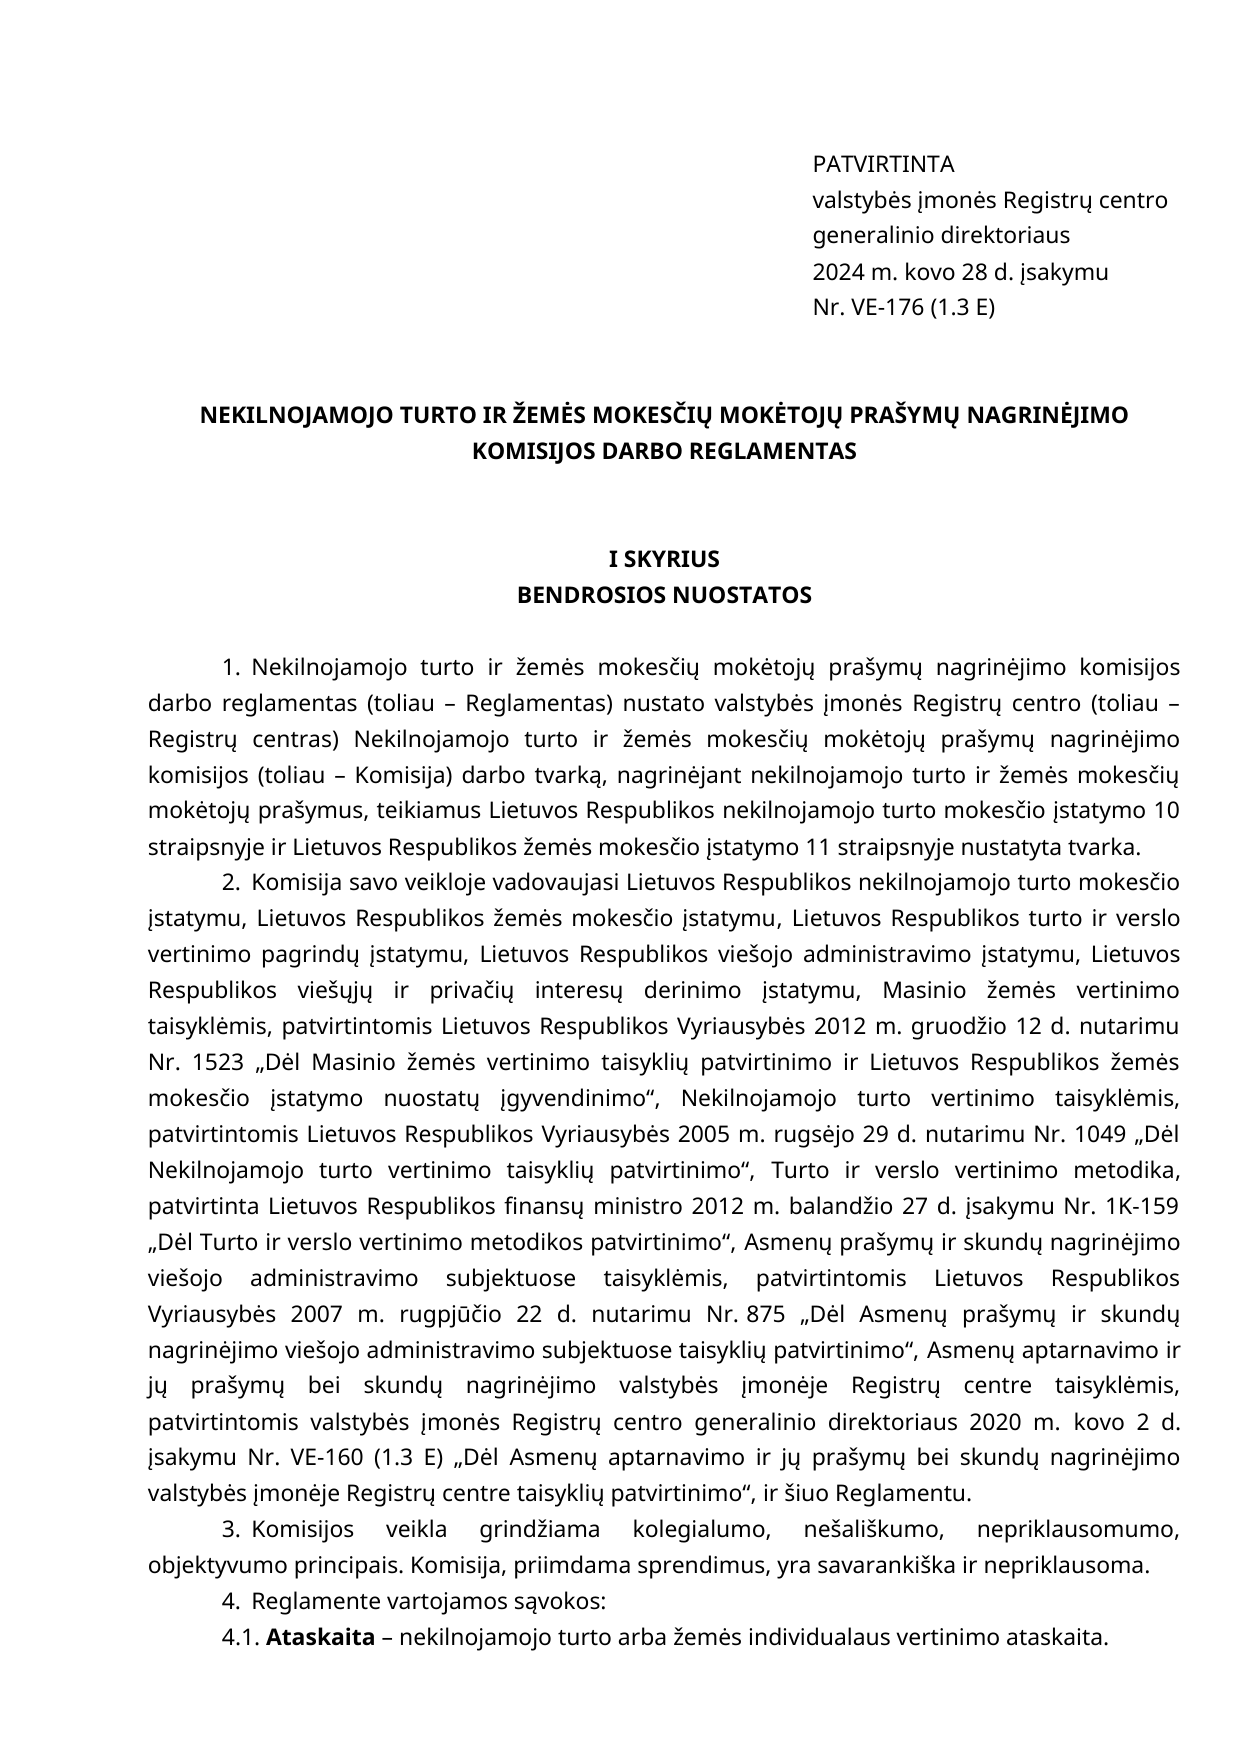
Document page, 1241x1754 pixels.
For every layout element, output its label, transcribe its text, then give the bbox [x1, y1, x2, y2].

text 4. Reglamente vartojamos sąvokos: [148, 1585, 1181, 1616]
text I SKYRIUS [148, 543, 1181, 574]
text 3. Komisijos veikla grindžiama kolegialumo, nešališkumo, nepriklausomumo, objektyvumo principais. Komisija, priimdama sprendimus, yra savarankiška ir nepriklausoma. [148, 1513, 1181, 1580]
text 2. Komisija savo veikloje vadovaujasi Lietuvos Respublikos nekilnojamojo turto mokesčio įstatymu, Lietuvos Respublikos žemės mokesčio įstatymu, Lietuvos Respublikos turto ir verslo vertinimo pagrindų įstatymu, Lietuvos Respublikos viešojo administravimo įstatymu, Lietuvos Respublikos viešųjų ir privačių interesų derinimo įstatymu, Masinio žemės vertinimo taisyklėmis, patvirtintomis Lietuvos Respublikos Vyriausybės 2012 m. gruodžio 12 d. nutarimu Nr. 1523 „Dėl Masinio žemės vertinimo taisyklių patvirtinimo ir Lietuvos Respublikos žemės mokesčio įstatymo nuostatų įgyvendinimo“, Nekilnojamojo turto vertinimo taisyklėmis, patvirtintomis Lietuvos Respublikos Vyriausybės 2005 m. rugsėjo 29 d. nutarimu Nr. 1049 „Dėl Nekilnojamojo turto vertinimo taisyklių patvirtinimo“, Turto ir verslo vertinimo metodika, patvirtinta Lietuvos Respublikos finansų ministro 2012 m. balandžio 27 d. įsakymu Nr. 1K-159 „Dėl Turto ir verslo vertinimo metodikos patvirtinimo“, Asmenų prašymų ir skundų nagrinėjimo viešojo administravimo subjektuose taisyklėmis, patvirtintomis Lietuvos Respublikos Vyriausybės 2007 m. rugpjūčio 22 d. nutarimu Nr. 875 „Dėl Asmenų prašymų ir skundų nagrinėjimo viešojo administravimo subjektuose taisyklių patvirtinimo“, Asmenų aptarnavimo ir jų prašymų bei skundų nagrinėjimo valstybės įmonėje Registrų centre taisyklėmis, patvirtintomis valstybės įmonės Registrų centro generalinio direktoriaus 2020 m. kovo 2 d. įsakymu Nr. VE-160 (1.3 E) „Dėl Asmenų aptarnavimo ir jų prašymų bei skundų nagrinėjimo valstybės įmonėje Registrų centre taisyklių patvirtinimo“, ir šiuo Reglamentu. [148, 866, 1181, 1508]
subtitle PATVIRTINTA [812, 148, 1181, 179]
text generalinio direktoriaus [812, 219, 1227, 251]
text 2024 m. kovo 28 d. įsakymu [812, 255, 1227, 287]
text valstybės įmonės Registrų centro [812, 183, 1181, 215]
text 1. Nekilnojamojo turto ir žemės mokesčių mokėtojų prašymų nagrinėjimo komisijos darbo reglamentas (toliau – Reglamentas) nustato valstybės įmonės Registrų centro (toliau – Registrų centras) Nekilnojamojo turto ir žemės mokesčių mokėtojų prašymų nagrinėjimo komisijos (toliau – Komisija) darbo tvarką, nagrinėjant nekilnojamojo turto ir žemės mokesčių mokėtojų prašymus, teikiamus Lietuvos Respublikos nekilnojamojo turto mokesčio įstatymo 10 straipsnyje ir Lietuvos Respublikos žemės mokesčio įstatymo 11 straipsnyje nustatyta tvarka. [148, 651, 1181, 862]
text BENDROSIOS NUOSTATOS [148, 579, 1181, 610]
subtitle NEKILNOJAMOJO TURTO IR ŽEMĖS MOKESČIŲ MOKĖTOJŲ PRAŠYMŲ NAGRINĖJIMO KOMISIJOS DARBO REGLAMENTAS [148, 399, 1181, 466]
text 4.1. Ataskaita – nekilnojamojo turto arba žemės individualaus vertinimo ataskaita. [148, 1621, 1181, 1652]
text Nr. VE-176 (1.3 E) [812, 291, 1227, 323]
